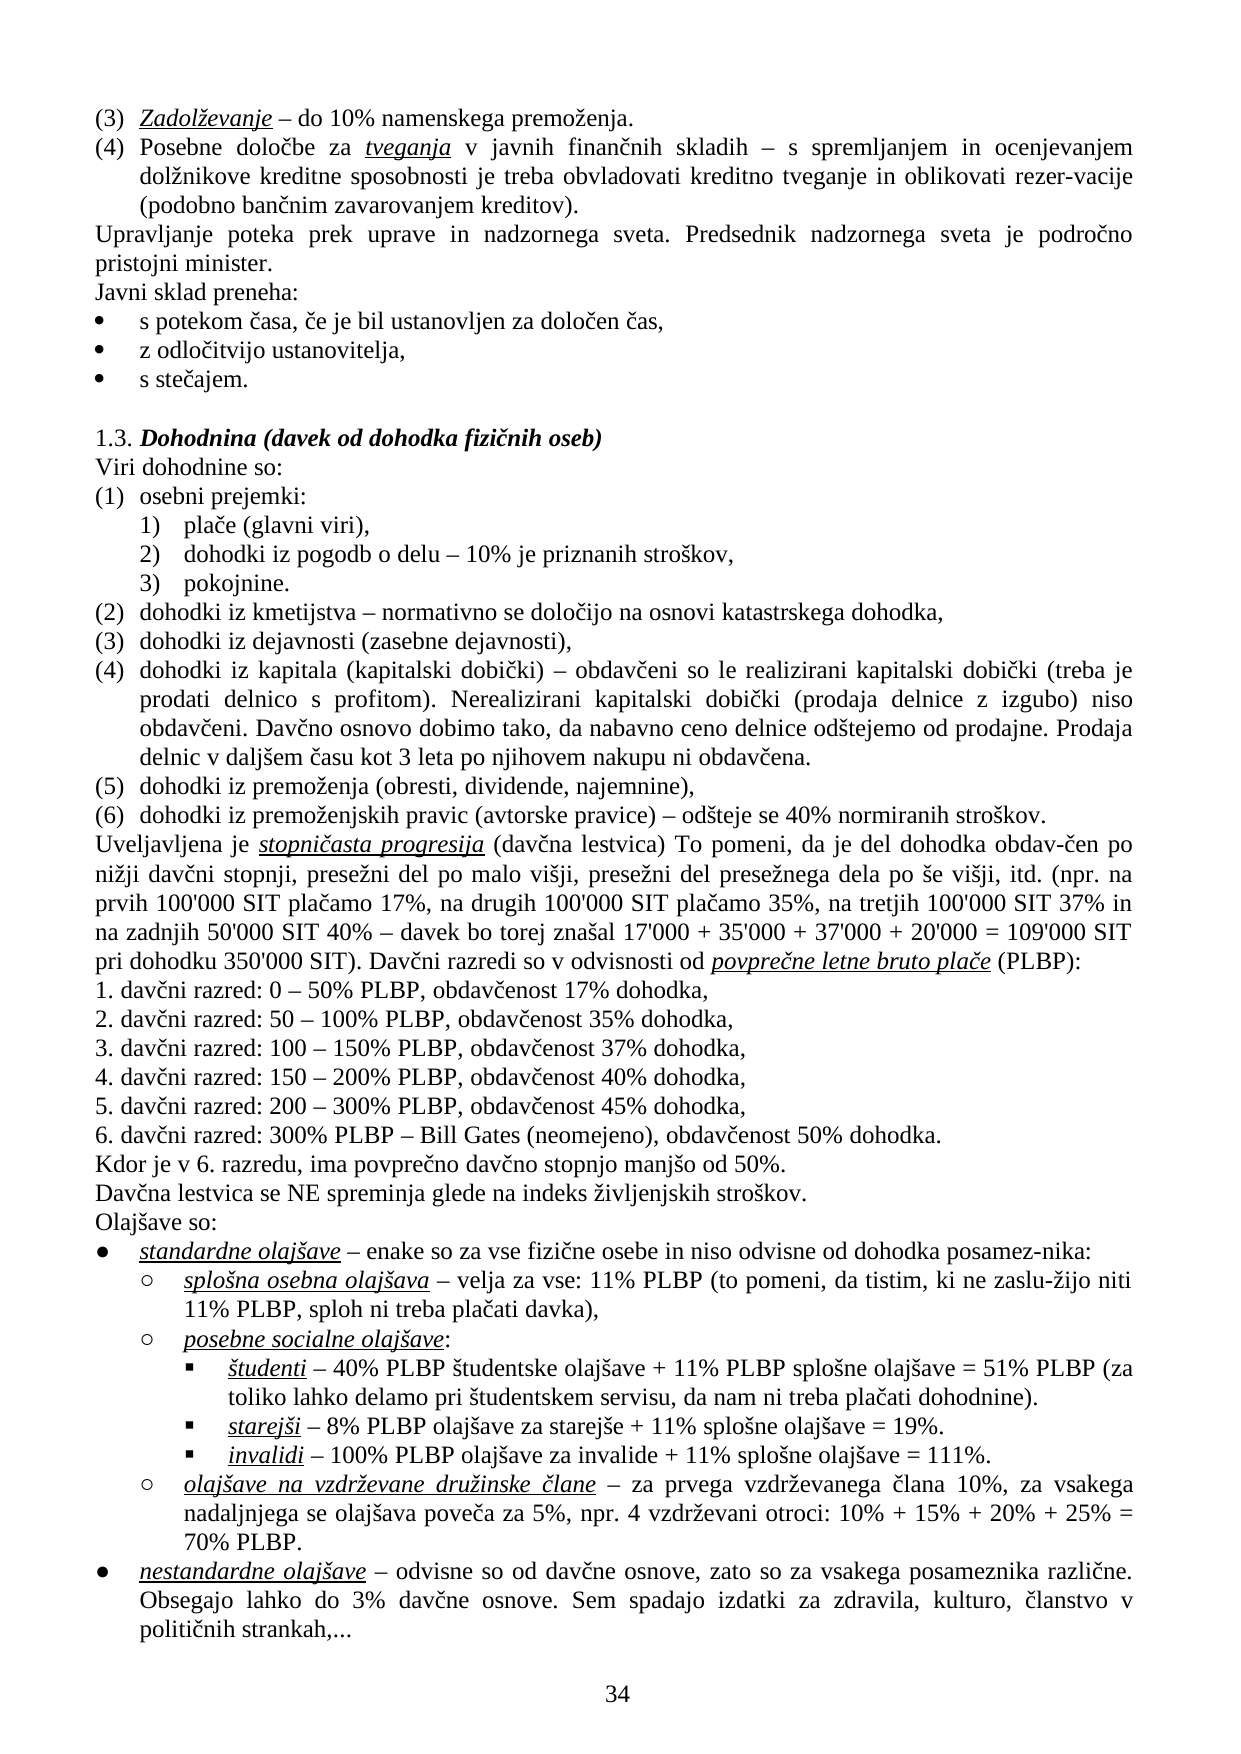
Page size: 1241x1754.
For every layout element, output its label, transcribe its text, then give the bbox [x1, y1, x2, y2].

list olajšave na vzdrževane družinske člane – za prvega vzdrževanega člana 10%, za vsakega nadaljnjega se olajšava poveča za 5%, npr. 4 vzdrževani otroci: 10% + 15% + 20% + 25% = 70% PLBP. [139, 1469, 1134, 1556]
list dohodki iz dejavnosti (zasebne dejavnosti), [95, 626, 1134, 655]
text 2. davčni razred: 50 – 100% PLBP, obdavčenost 35% dohodka, [95, 1004, 1134, 1033]
text Davčna lestvica se NE spreminja glede na indeks življenjskih stroškov. [95, 1178, 1134, 1207]
text Viri dohodnine so: [95, 452, 1134, 481]
list posebne socialne olajšave: [139, 1323, 1134, 1352]
list standardne olajšave – enake so za vse fizične osebe in niso odvisne od dohodka posamez-nika: [95, 1236, 1134, 1265]
list starejši – 8% PLBP olajšave za starejše + 11% splošne olajšave = 19%. [184, 1411, 1134, 1440]
text Uveljavljena je stopničasta progresija (davčna lestvica) To pomeni, da je del dohodka obdav-čen po nižji davčni stopnji, presežni del po malo višji, presežni del presežnega dela po še višji, itd. (npr. na prvih 100'000 SIT plačamo 17%, na drugih 100'000 SIT plačamo 35%, na tretjih 100'000 SIT 37% in na zadnjih 50'000 SIT 40% – davek bo torej znašal 17'000 + 35'000 + 37'000 + 20'000 = 109'000 SIT pri dohodku 350'000 SIT). Davčni razredi so v odvisnosti od povprečne letne bruto plače (PLBP): [95, 829, 1134, 975]
text Upravljanje poteka prek uprave in nadzornega sveta. Predsednik nadzornega sveta je področno pristojni minister. [95, 219, 1134, 277]
text 4. davčni razred: 150 – 200% PLBP, obdavčenost 40% dohodka, [95, 1062, 1134, 1091]
list z odločitvijo ustanovitelja, [95, 335, 1134, 364]
list s potekom časa, če je bil ustanovljen za določen čas, [95, 306, 1134, 335]
list osebni prejemki: [95, 481, 1134, 510]
text Kdor je v 6. razredu, ima povprečno davčno stopnjo manjšo od 50%. [95, 1149, 1134, 1178]
list s stečajem. [95, 364, 1134, 393]
list pokojnine. [139, 568, 1134, 597]
list dohodki iz kmetijstva – normativno se določijo na osnovi katastrskega dohodka, [95, 597, 1134, 626]
text Javni sklad preneha: [95, 277, 1134, 306]
text 1.3. Dohodnina (davek od dohodka fizičnih oseb) [95, 422, 1134, 452]
list Posebne določbe za tveganja v javnih finančnih skladih – s spremljanjem in ocenjevanjem dolžnikove kreditne sposobnosti je treba obvladovati kreditno tveganje in oblikovati rezer-vacije (podobno bančnim zavarovanjem kreditov). [95, 132, 1134, 219]
list dohodki iz premoženjskih pravic (avtorske pravice) – odšteje se 40% normiranih stroškov. [95, 800, 1134, 829]
list študenti – 40% PLBP študentske olajšave + 11% PLBP splošne olajšave = 51% PLBP (za toliko lahko delamo pri študentskem servisu, da nam ni treba plačati dohodnine). [184, 1352, 1134, 1411]
list nestandardne olajšave – odvisne so od davčne osnove, zato so za vsakega posameznika različne. Obsegajo lahko do 3% davčne osnove. Sem spadajo izdatki za zdravila, kulturo, članstvo v političnih strankah,... [95, 1556, 1134, 1643]
text 3. davčni razred: 100 – 150% PLBP, obdavčenost 37% dohodka, [95, 1033, 1134, 1062]
list plače (glavni viri), [139, 510, 1134, 539]
list dohodki iz pogodb o delu – 10% je priznanih stroškov, [139, 539, 1134, 568]
list Zadolževanje – do 10% namenskega premoženja. [95, 103, 1134, 132]
list dohodki iz kapitala (kapitalski dobički) – obdavčeni so le realizirani kapitalski dobički (treba je prodati delnico s profitom). Nerealizirani kapitalski dobički (prodaja delnice z izgubo) niso obdavčeni. Davčno osnovo dobimo tako, da nabavno ceno delnice odštejemo od prodajne. Prodaja delnic v daljšem času kot 3 leta po njihovem nakupu ni obdavčena. [95, 655, 1134, 771]
text 1. davčni razred: 0 – 50% PLBP, obdavčenost 17% dohodka, [95, 975, 1134, 1004]
list dohodki iz premoženja (obresti, dividende, najemnine), [95, 771, 1134, 800]
text 5. davčni razred: 200 – 300% PLBP, obdavčenost 45% dohodka, [95, 1091, 1134, 1120]
text 6. davčni razred: 300% PLBP – Bill Gates (neomejeno), obdavčenost 50% dohodka. [95, 1120, 1134, 1149]
list invalidi – 100% PLBP olajšave za invalide + 11% splošne olajšave = 111%. [184, 1440, 1134, 1469]
list splošna osebna olajšava – velja za vse: 11% PLBP (to pomeni, da tistim, ki ne zaslu-žijo niti 11% PLBP, sploh ni treba plačati davka), [139, 1265, 1134, 1323]
text Olajšave so: [95, 1207, 1134, 1236]
